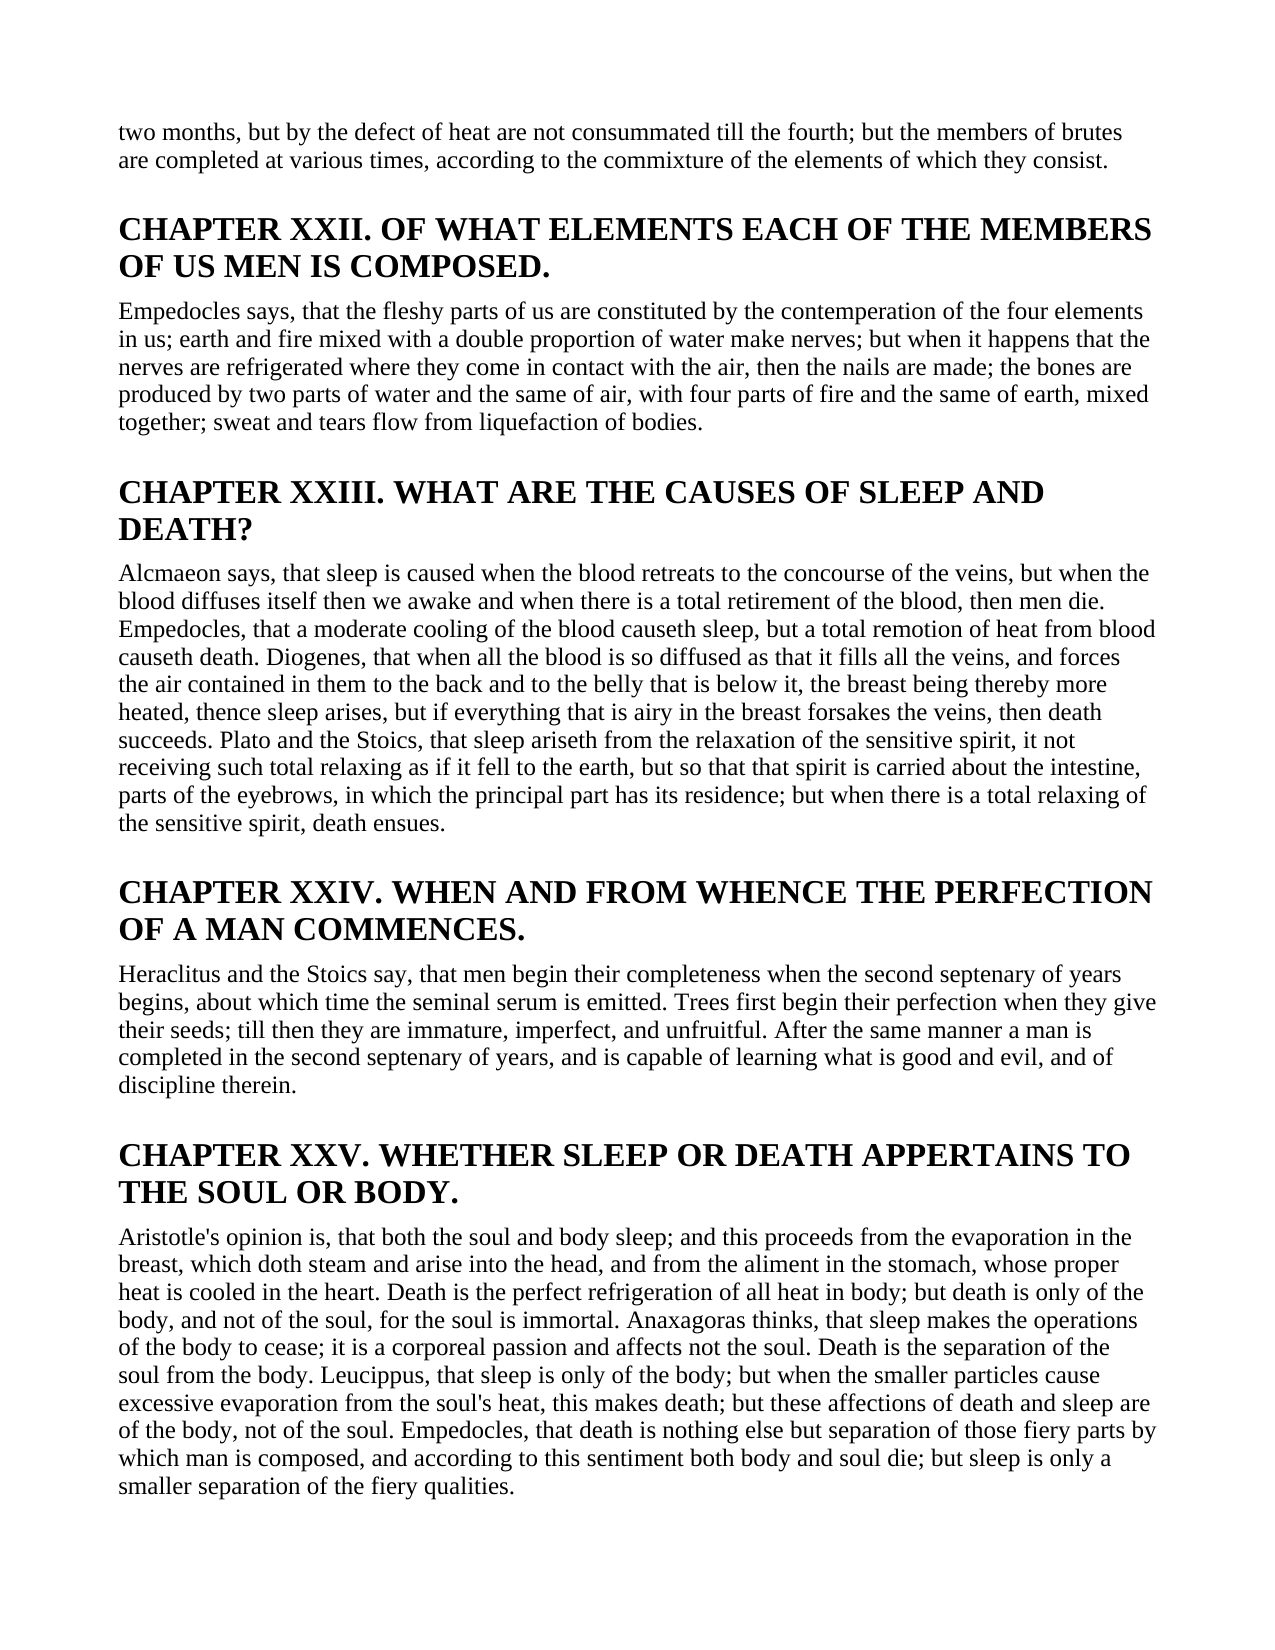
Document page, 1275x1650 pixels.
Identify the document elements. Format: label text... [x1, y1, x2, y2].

text two months, but by the defect of heat are not consummated till the fourth; but the members of brutes are completed at various times, according to the commixture of the elements of which they consist. [118, 118, 1157, 173]
subtitle CHAPTER XXIII. WHAT ARE THE CAUSES OF SLEEP AND DEATH? [118, 473, 1157, 547]
subtitle CHAPTER XXII. OF WHAT ELEMENTS EACH OF THE MEMBERS OF US MEN IS COMPOSED. [118, 211, 1157, 285]
subtitle CHAPTER XXV. WHETHER SLEEP OR DEATH APPERTAINS TO THE SOUL OR BODY. [118, 1136, 1157, 1210]
text Heraclitus and the Stoics say, that men begin their completeness when the second septenary of years begins, about which time the seminal serum is emitted. Trees first begin their perfection when they give their seeds; till then they are immature, imperfect, and unfruitful. After the same manner a man is completed in the second septenary of years, and is capable of learning what is good and evil, and of discipline therein. [118, 960, 1157, 1099]
text Empedocles says, that the fleshy parts of us are constituted by the contemperation of the four elements in us; earth and fire mixed with a double proportion of water make nerves; but when it happens that the nerves are refrigerated where they come in contact with the air, then the nails are made; the bones are produced by two parts of water and the same of air, with four parts of fire and the same of earth, mixed together; sweat and tears flow from liquefaction of bodies. [118, 297, 1157, 436]
text Aristotle's opinion is, that both the soul and body sleep; and this proceeds from the evaporation in the breast, which doth steam and arise into the head, and from the aliment in the stomach, whose proper heat is cooled in the heart. Death is the perfect refrigeration of all heat in body; but death is only of the body, and not of the soul, for the soul is immortal. Anaxagoras thinks, that sleep makes the operations of the body to cease; it is a corporeal passion and affects not the soul. Death is the separation of the soul from the body. Leucippus, that sleep is only of the body; but when the smaller particles cause excessive evaporation from the soul's heat, this makes death; but these affections of death and sleep are of the body, not of the soul. Empedocles, that death is nothing else but separation of those fiery parts by which man is composed, and according to this sentiment both body and soul die; but sleep is only a smaller separation of the fiery qualities. [118, 1223, 1157, 1500]
text Alcmaeon says, that sleep is caused when the blood retreats to the concourse of the veins, but when the blood diffuses itself then we awake and when there is a total retirement of the blood, then men die. Empedocles, that a moderate cooling of the blood causeth sleep, but a total remotion of heat from blood causeth death. Diogenes, that when all the blood is so diffused as that it fills all the veins, and forces the air contained in them to the back and to the belly that is below it, the breast being thereby more heated, thence sleep arises, but if everything that is airy in the breast forsakes the veins, then death succeeds. Plato and the Stoics, that sleep ariseth from the relaxation of the sensitive spirit, it not receiving such total relaxing as if it fell to the earth, but so that that spirit is carried about the intestine, parts of the eyebrows, in which the principal part has its residence; but when there is a total relaxing of the sensitive spirit, death ensues. [118, 559, 1157, 837]
subtitle CHAPTER XXIV. WHEN AND FROM WHENCE THE PERFECTION OF A MAN COMMENCES. [118, 874, 1157, 948]
